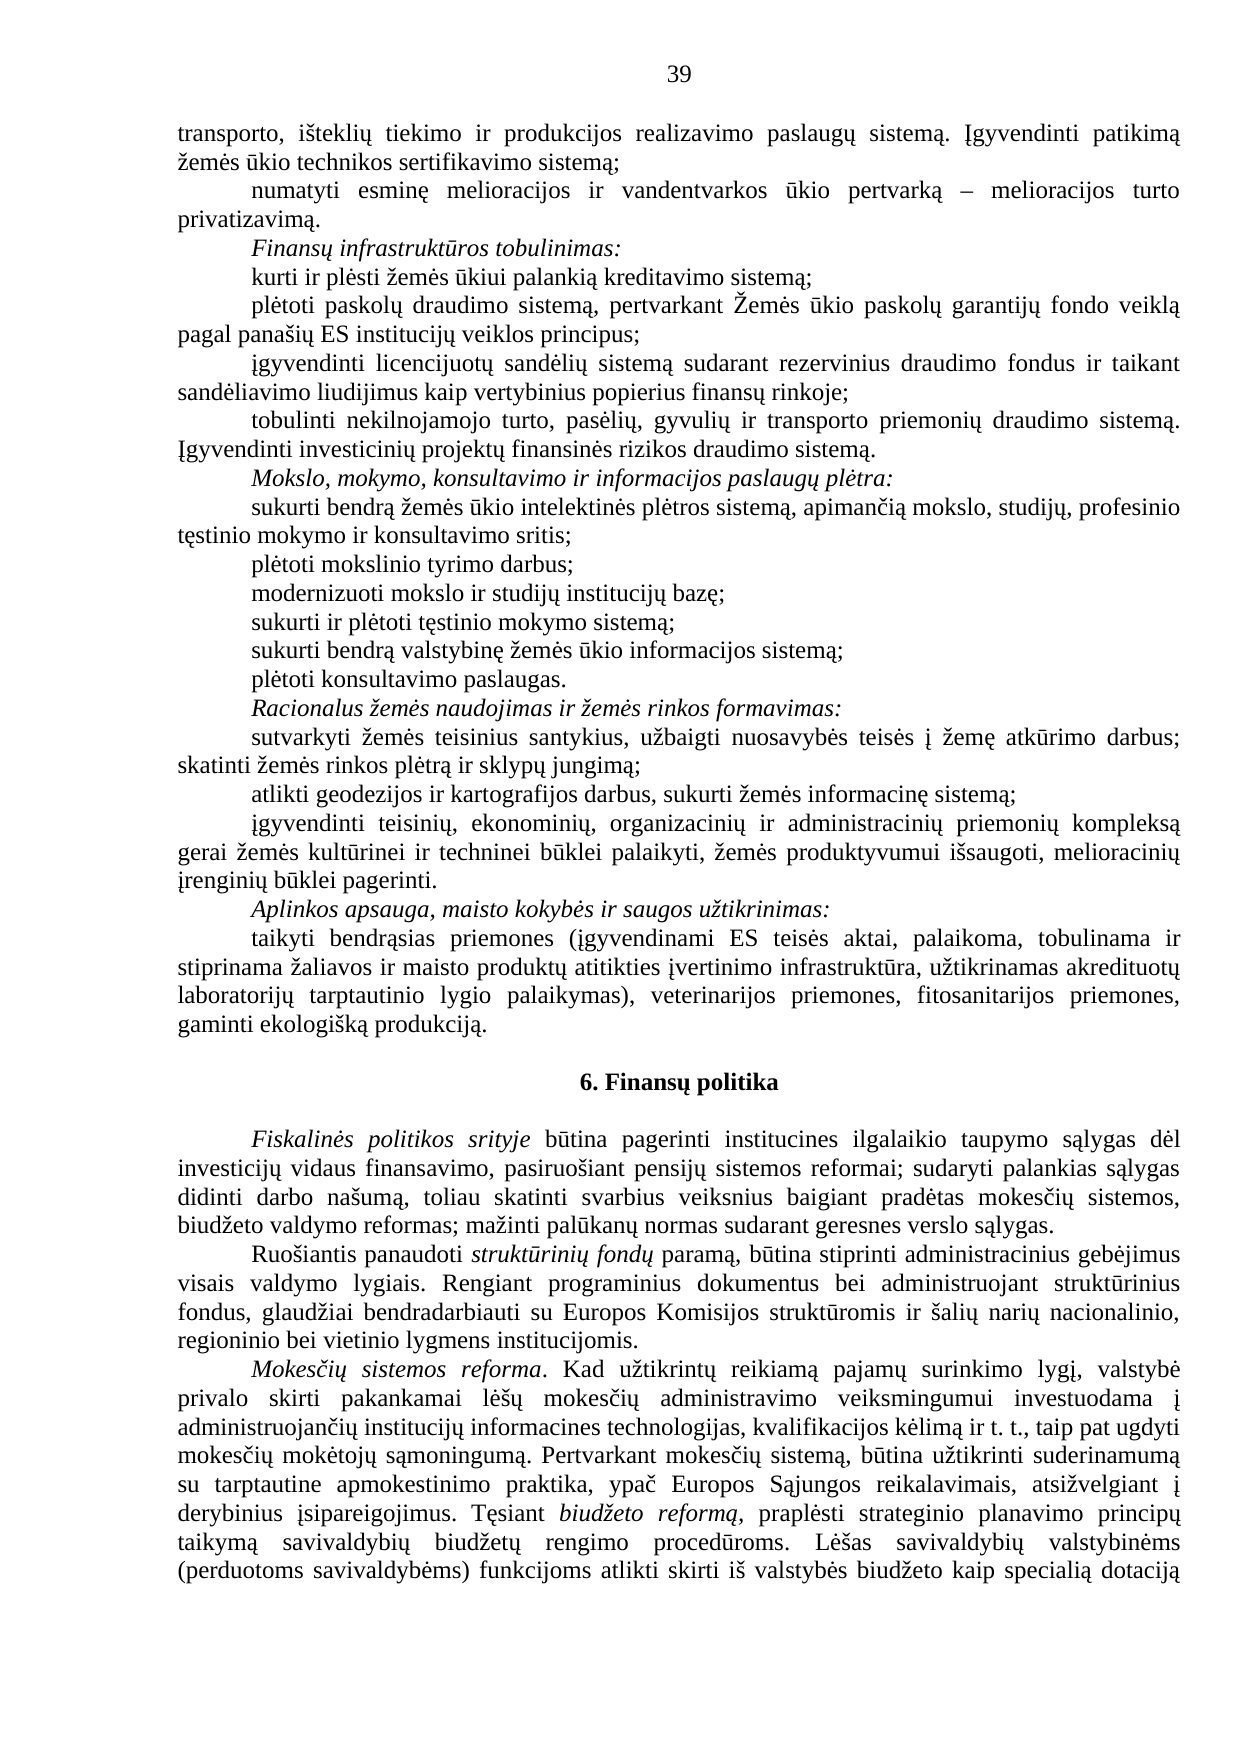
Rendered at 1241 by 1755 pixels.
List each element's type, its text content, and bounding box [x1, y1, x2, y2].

text tobulinti nekilnojamojo turto, pasėlių, gyvulių ir transporto priemonių draudimo sistemą. Įgyvendinti investicinių projektų finansinės rizikos draudimo sistemą. [177, 406, 1181, 463]
text Mokslo, mokymo, konsultavimo ir informacijos paslaugų plėtra: [177, 463, 1181, 492]
text plėtoti paskolų draudimo sistemą, pertvarkant Žemės ūkio paskolų garantijų fondo veiklą pagal panašių ES institucijų veiklos principus; [177, 291, 1181, 348]
text modernizuoti mokslo ir studijų institucijų bazę; [177, 578, 1181, 607]
text kurti ir plėsti žemės ūkiui palankią kreditavimo sistemą; [177, 262, 1181, 291]
text sukurti bendrą valstybinę žemės ūkio informacijos sistemą; [177, 636, 1181, 664]
text įgyvendinti licencijuotų sandėlių sistemą sudarant rezervinius draudimo fondus ir taikant sandėliavimo liudijimus kaip vertybinius popierius finansų rinkoje; [177, 348, 1181, 406]
text Mokesčių sistemos reforma. Kad užtikrintų reikiamą pajamų surinkimo lygį, valstybė privalo skirti pakankamai lėšų mokesčių administravimo veiksmingumui investuodama į administruojančių institucijų informacines technologijas, kvalifikacijos kėlimą ir t. t., taip pat ugdyti mokesčių mokėtojų sąmoningumą. Pertvarkant mokesčių sistemą, būtina užtikrinti suderinamumą su tarptautine apmokestinimo praktika, ypač Europos Sąjungos reikalavimais, atsižvelgiant į derybinius įsipareigojimus. Tęsiant biudžeto reformą, praplėsti strateginio planavimo principų taikymą savivaldybių biudžetų rengimo procedūroms. Lėšas savivaldybių valstybinėms (perduotoms savivaldybėms) funkcijoms atlikti skirti iš valstybės biudžeto kaip specialią dotaciją [177, 1354, 1181, 1584]
text Finansų infrastruktūros tobulinimas: [177, 233, 1181, 262]
text Racionalus žemės naudojimas ir žemės rinkos formavimas: [177, 693, 1181, 722]
text sukurti bendrą žemės ūkio intelektinės plėtros sistemą, apimančią mokslo, studijų, profesinio tęstinio mokymo ir konsultavimo sritis; [177, 492, 1181, 549]
text Aplinkos apsauga, maisto kokybės ir saugos užtikrinimas: [177, 894, 1181, 923]
text 6. Finansų politika [177, 1067, 1181, 1096]
text sutvarkyti žemės teisinius santykius, užbaigti nuosavybės teisės į žemę atkūrimo darbus; skatinti žemės rinkos plėtrą ir sklypų jungimą; [177, 722, 1181, 779]
text įgyvendinti teisinių, ekonominių, organizacinių ir administracinių priemonių kompleksą gerai žemės kultūrinei ir techninei būklei palaikyti, žemės produktyvumui išsaugoti, melioracinių įrenginių būklei pagerinti. [177, 808, 1181, 894]
text plėtoti konsultavimo paslaugas. [177, 664, 1181, 693]
text Ruošiantis panaudoti struktūrinių fondų paramą, būtina stiprinti administracinius gebėjimus visais valdymo lygiais. Rengiant programinius dokumentus bei administruojant struktūrinius fondus, glaudžiai bendradarbiauti su Europos Komisijos struktūromis ir šalių narių nacionalinio, regioninio bei vietinio lygmens institucijomis. [177, 1239, 1181, 1354]
text numatyti esminę melioracijos ir vandentvarkos ūkio pertvarką – melioracijos turto privatizavimą. [177, 176, 1181, 233]
text atlikti geodezijos ir kartografijos darbus, sukurti žemės informacinę sistemą; [177, 779, 1181, 808]
text Fiskalinės politikos srityje būtina pagerinti institucines ilgalaikio taupymo sąlygas dėl investicijų vidaus finansavimo, pasiruošiant pensijų sistemos reformai; sudaryti palankias sąlygas didinti darbo našumą, toliau skatinti svarbius veiksnius baigiant pradėtas mokesčių sistemos, biudžeto valdymo reformas; mažinti palūkanų normas sudarant geresnes verslo sąlygas. [177, 1124, 1181, 1239]
text transporto, išteklių tiekimo ir produkcijos realizavimo paslaugų sistemą. Įgyvendinti patikimą žemės ūkio technikos sertifikavimo sistemą; [177, 118, 1181, 176]
text plėtoti mokslinio tyrimo darbus; [177, 549, 1181, 578]
text taikyti bendrąsias priemones (įgyvendinami ES teisės aktai, palaikoma, tobulinama ir stiprinama žaliavos ir maisto produktų atitikties įvertinimo infrastruktūra, užtikrinamas akredituotų laboratorijų tarptautinio lygio palaikymas), veterinarijos priemones, fitosanitarijos priemones, gaminti ekologišką produkciją. [177, 923, 1181, 1038]
text sukurti ir plėtoti tęstinio mokymo sistemą; [177, 607, 1181, 636]
